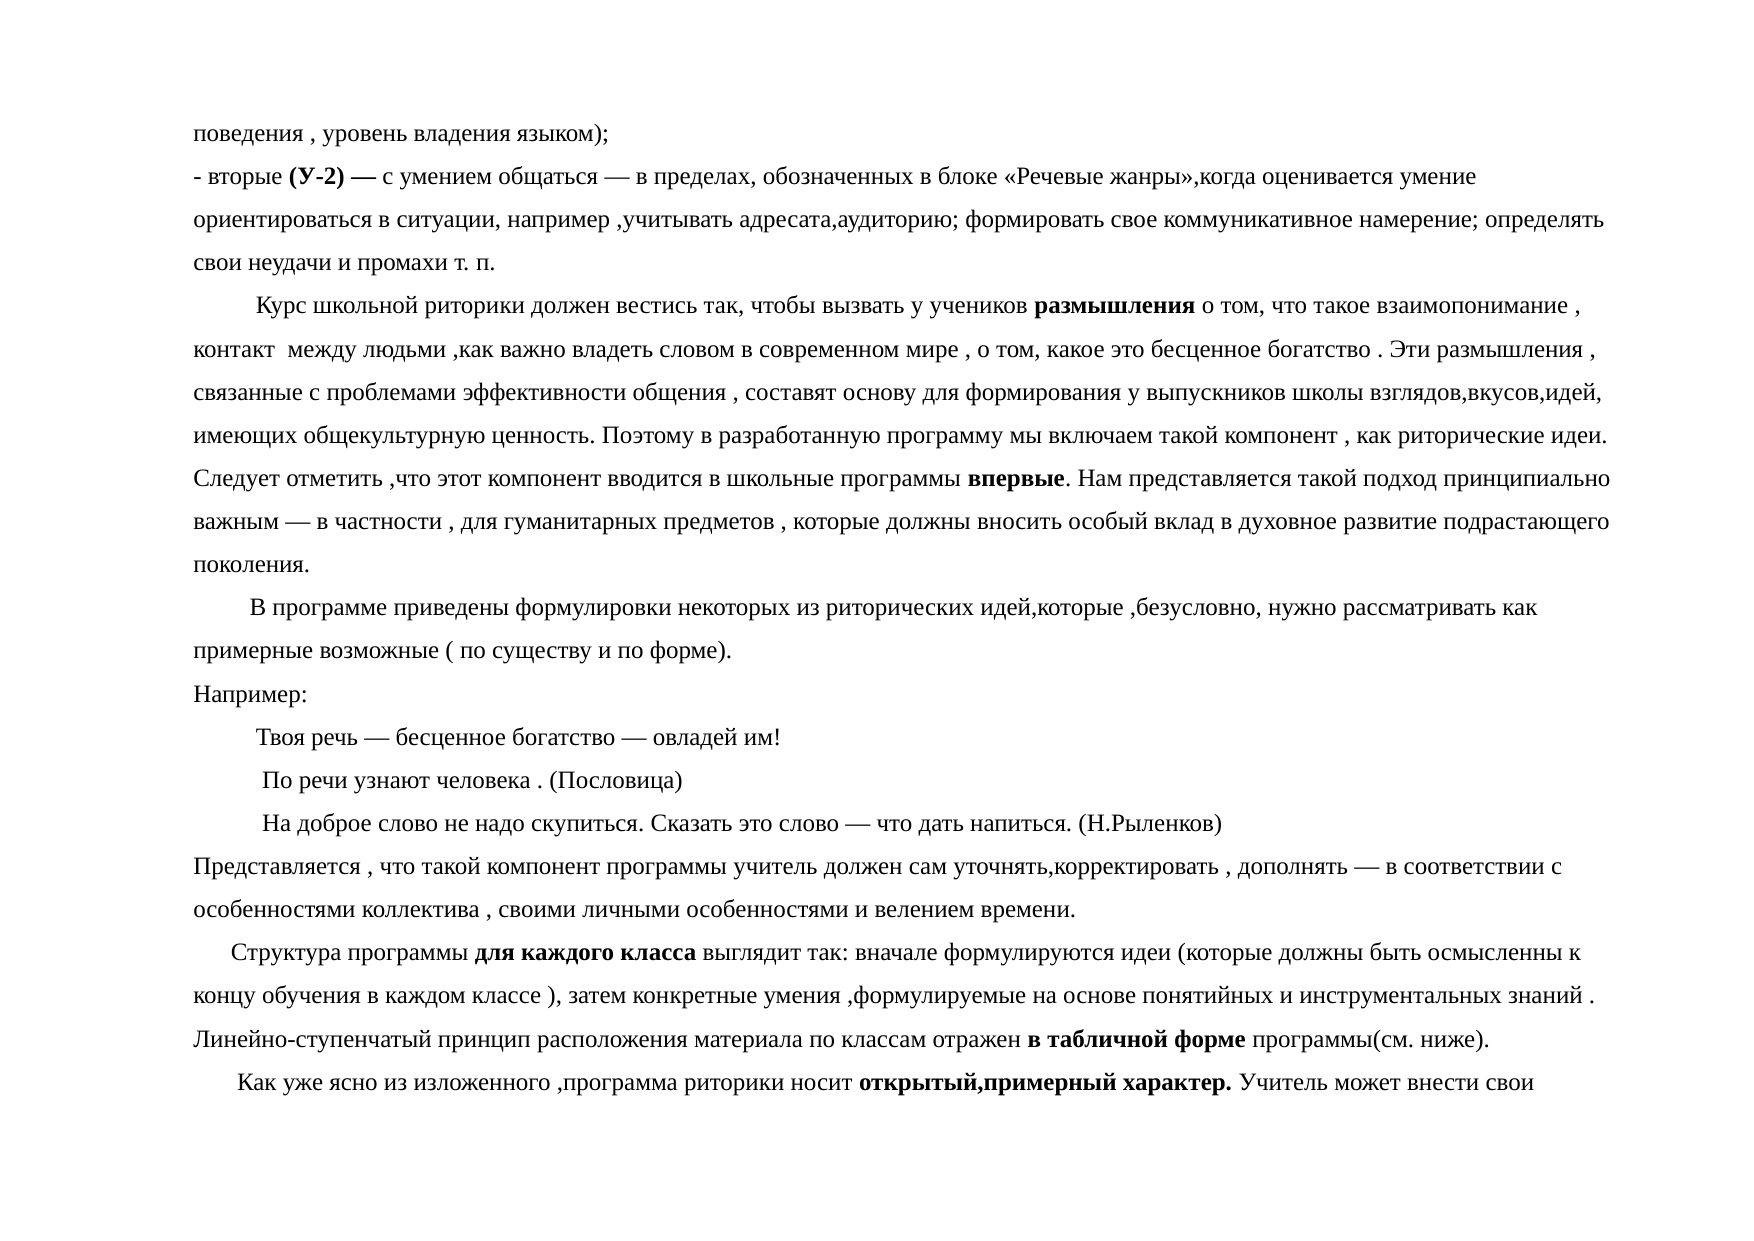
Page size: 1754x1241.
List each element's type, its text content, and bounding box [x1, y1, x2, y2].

list поведения , уровень владения языком); [156, 118, 1636, 147]
list В программе приведены формулировки некоторых из риторических идей,которые ,безусловно, нужно рассматривать как примерные возможные ( по существу и по форме). [156, 592, 1636, 664]
list Например: [156, 679, 1636, 707]
list Курс школьной риторики должен вестись так, чтобы вызвать у учеников размышления о том, что такое взаимопонимание , контакт между людьми ,как важно владеть словом в современном мире , о том, какое это бесценное богатство . Эти размышления , связанные с проблемами эффективности общения , составят основу для формирования у выпускников школы взглядов,вкусов,идей, имеющих общекультурную ценность. Поэтому в разработанную программу мы включаем такой компонент , как риторические идеи. Следует отметить ,что этот компонент вводится в школьные программы впервые. Нам представляется такой подход принципиально важным — в частности , для гуманитарных предметов , которые должны вносить особый вклад в духовное развитие подрастающего поколения. [156, 291, 1636, 578]
list Твоя речь — бесценное богатство — овладей им! [156, 722, 1636, 751]
list Представляется , что такой компонент программы учитель должен сам уточнять,корректировать , дополнять — в соответствии с особенностями коллектива , своими личными особенностями и велением времени. [156, 851, 1636, 923]
list По речи узнают человека . (Пословица) [156, 765, 1636, 794]
list Как уже ясно из изложенного ,программа риторики носит открытый,примерный характер. Учитель может внести свои [156, 1067, 1636, 1096]
list - вторые (У-2) — с умением общаться — в пределах, обозначенных в блоке «Речевые жанры»,когда оценивается умение ориентироваться в ситуации, например ,учитывать адресата,аудиторию; формировать свое коммуникативное намерение; определять свои неудачи и промахи т. п. [156, 161, 1636, 276]
list На доброе слово не надо скупиться. Сказать это слово — что дать напиться. (Н.Рыленков) [156, 808, 1636, 837]
list Структура программы для каждого класса выглядит так: вначале формулируются идеи (которые должны быть осмысленны к концу обучения в каждом классе ), затем конкретные умения ,формулируемые на основе понятийных и инструментальных знаний . Линейно-ступенчатый принцип расположения материала по классам отражен в табличной форме программы(см. ниже). [156, 937, 1636, 1052]
